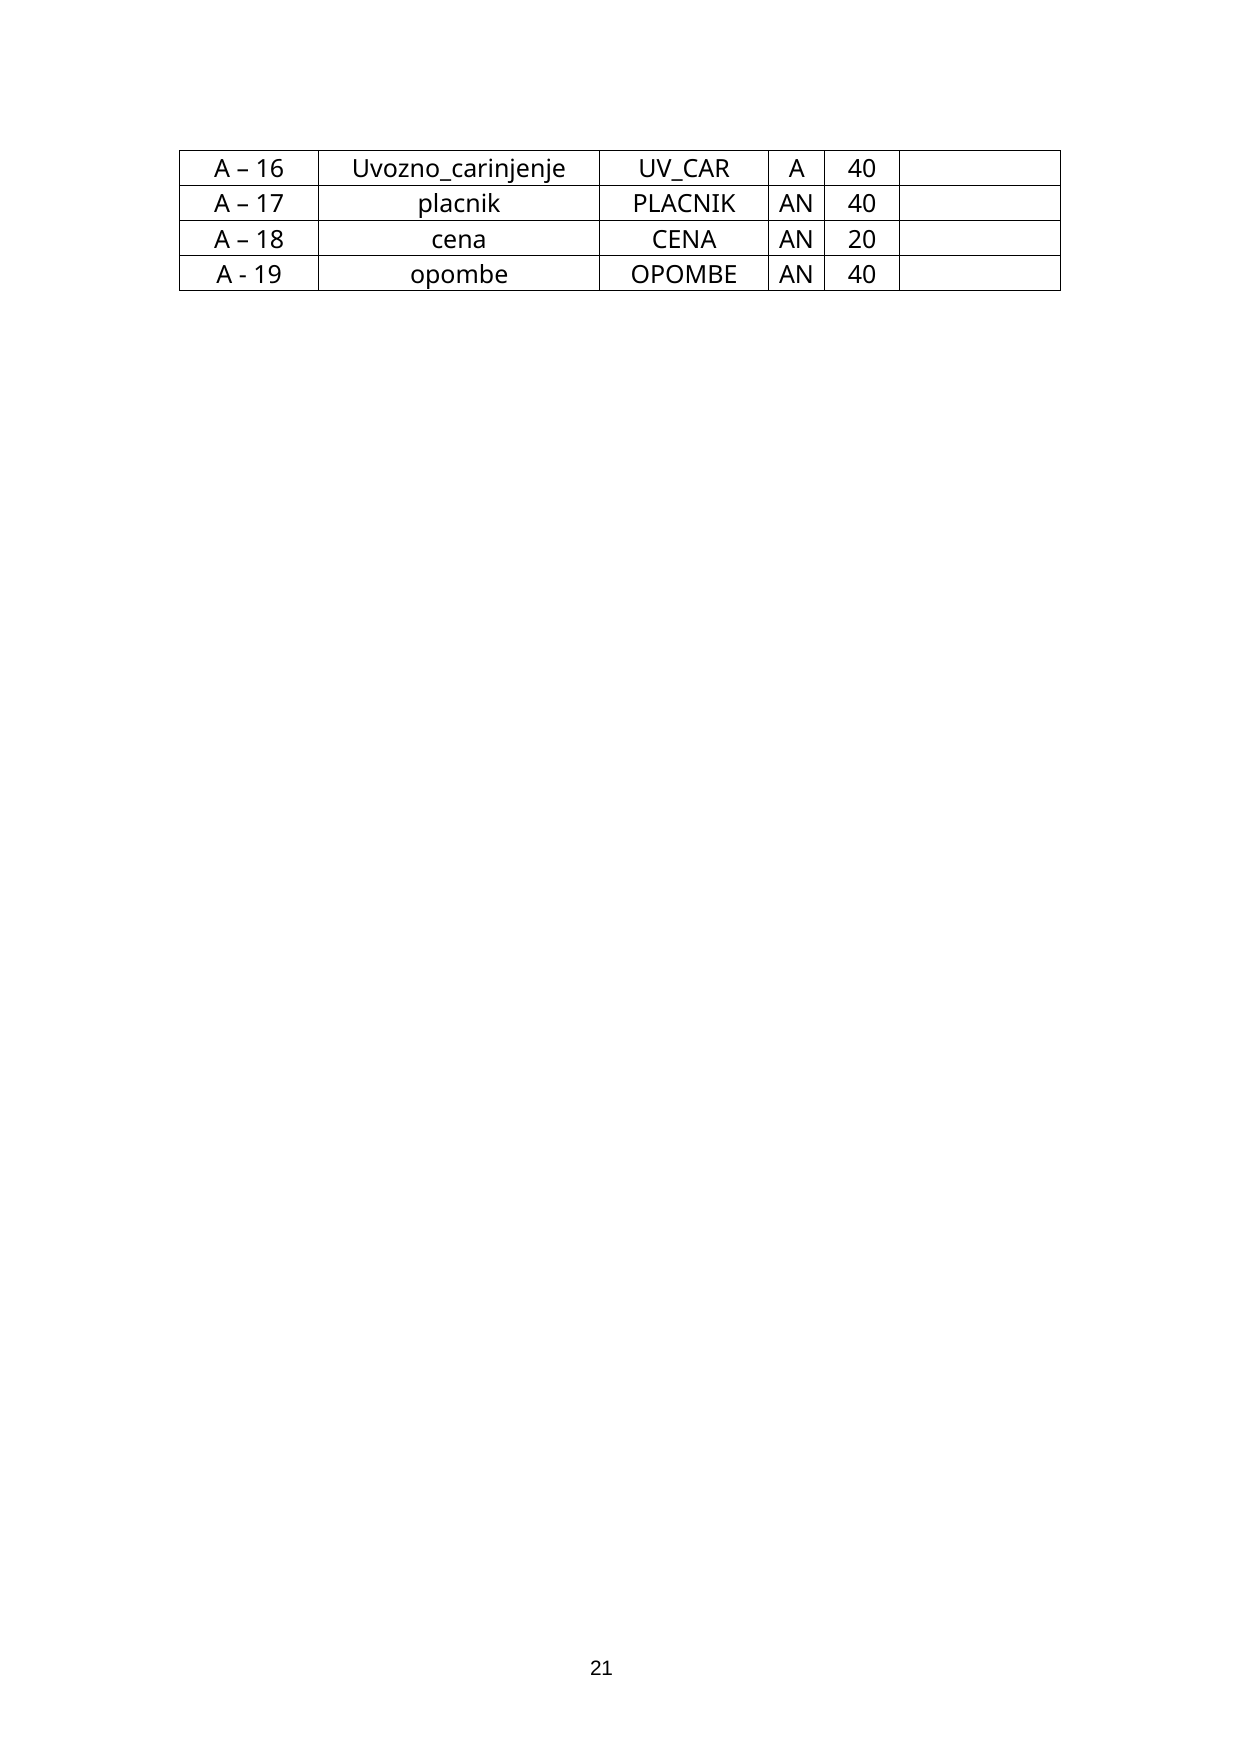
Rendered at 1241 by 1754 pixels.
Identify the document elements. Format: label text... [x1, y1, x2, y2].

table_cell A - 19 [180, 256, 318, 290]
table_cell cena [319, 221, 599, 255]
table_cell PLACNIK [600, 186, 768, 220]
table_cell A – 17 [180, 186, 318, 220]
table_cell Uvozno_carinjenje [319, 151, 599, 185]
table_cell [900, 151, 1060, 185]
table_cell 20 [825, 221, 899, 255]
table_cell placnik [319, 186, 599, 220]
table_cell AN [769, 256, 824, 290]
table_cell AN [769, 221, 824, 255]
table_cell [900, 221, 1060, 255]
table_cell 40 [825, 151, 899, 185]
table_cell OPOMBE [600, 256, 768, 290]
table_cell opombe [319, 256, 599, 290]
table_cell 40 [825, 186, 899, 220]
table_cell 40 [825, 256, 899, 290]
table_cell A [769, 151, 824, 185]
table_cell AN [769, 186, 824, 220]
table_cell CENA [600, 221, 768, 255]
table_cell A – 18 [180, 221, 318, 255]
table_cell [900, 256, 1060, 290]
table_cell UV_CAR [600, 151, 768, 185]
table_cell [900, 186, 1060, 220]
table_cell A – 16 [180, 151, 318, 185]
